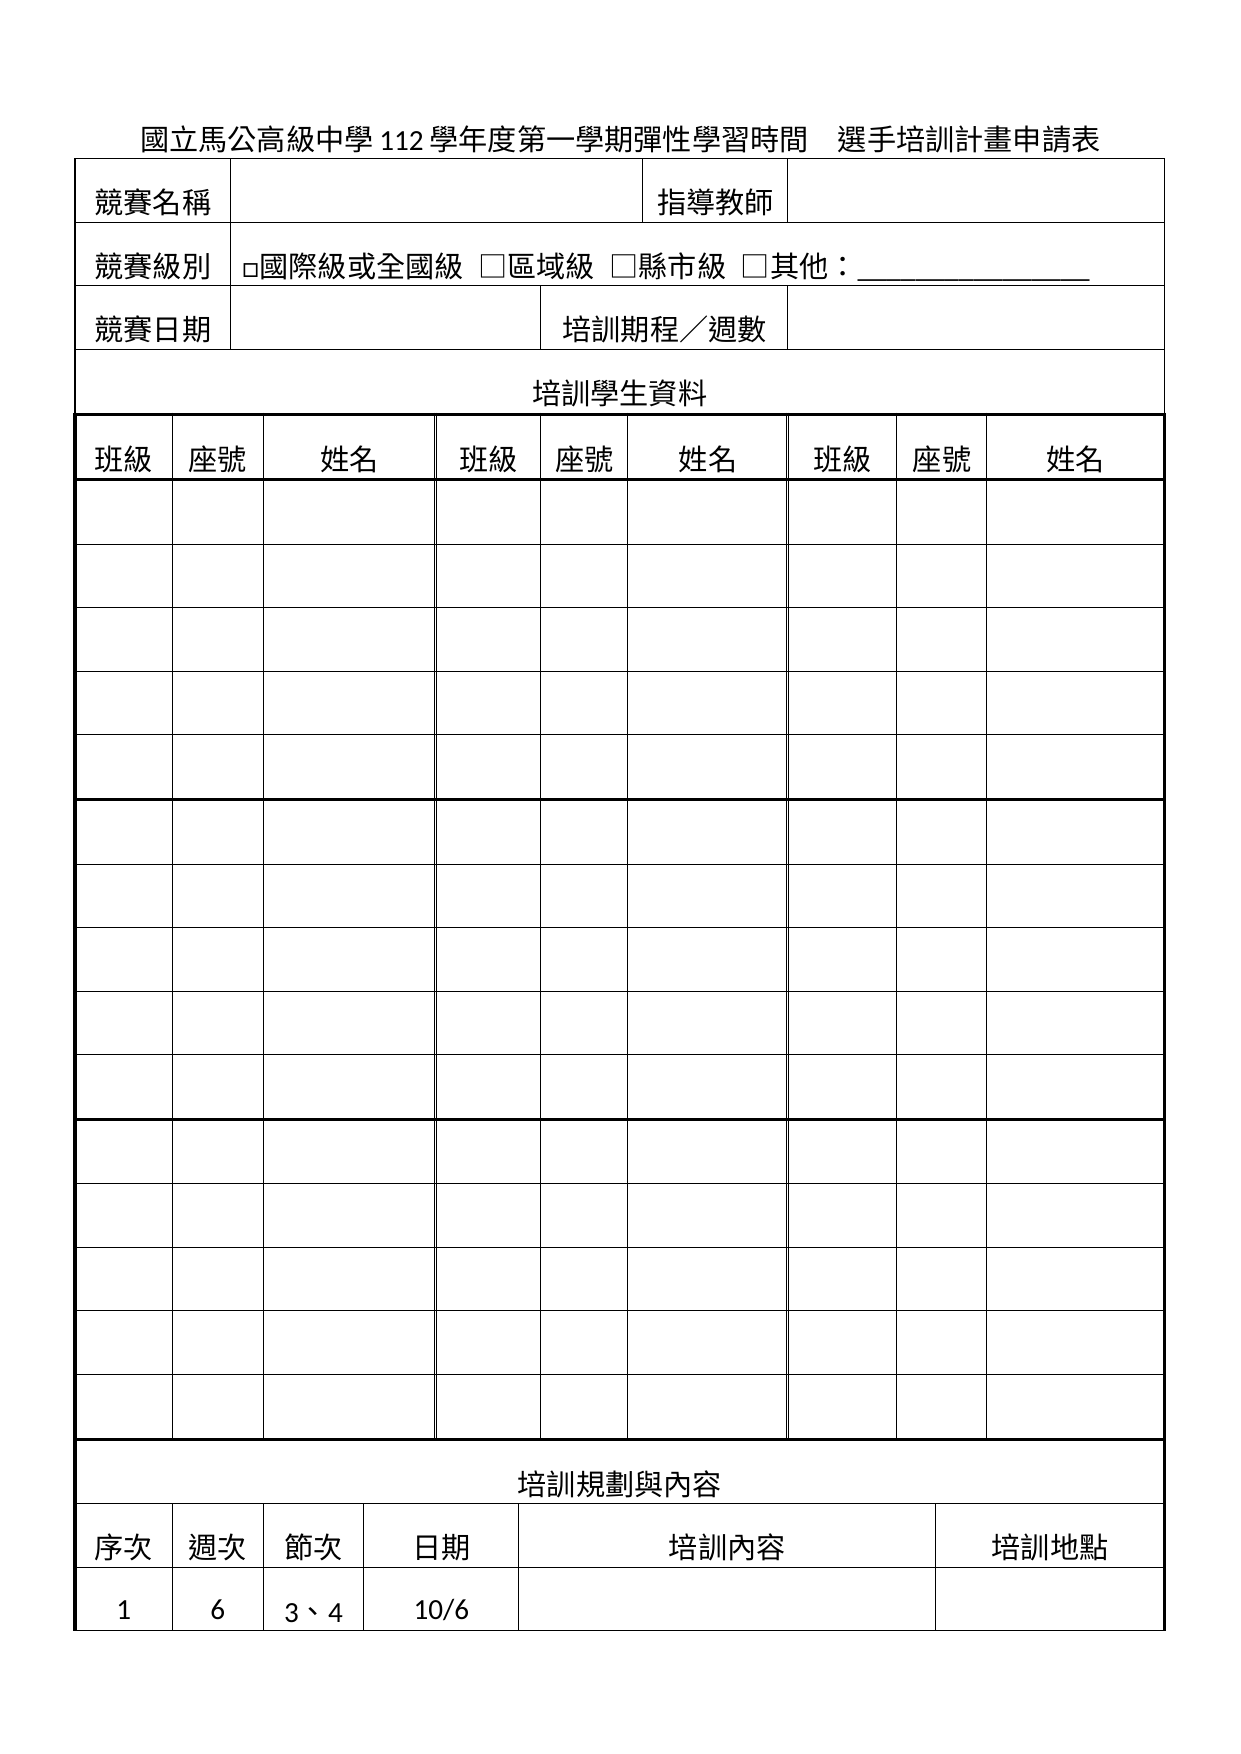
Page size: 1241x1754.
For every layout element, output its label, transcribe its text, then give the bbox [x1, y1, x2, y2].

table_cell [437, 928, 540, 991]
table_cell [437, 801, 540, 863]
table_cell [897, 928, 986, 991]
table_cell [789, 481, 896, 544]
table_cell [788, 286, 1164, 349]
table_cell [264, 1184, 434, 1247]
table_cell [628, 735, 786, 798]
table_cell [437, 1375, 540, 1437]
table_cell [77, 1375, 172, 1437]
table_cell [987, 1184, 1163, 1247]
table_cell [541, 1121, 627, 1183]
table_cell [789, 672, 896, 734]
table_cell [264, 928, 434, 991]
table_cell [519, 1568, 935, 1630]
table_cell [264, 992, 434, 1054]
table_cell 姓名 [987, 416, 1163, 478]
table_cell 培訓規劃與內容 [77, 1441, 1163, 1503]
table_cell 6 [173, 1568, 263, 1630]
table_cell [897, 481, 986, 544]
table_cell [628, 992, 786, 1054]
table_cell [264, 672, 434, 734]
table_cell [231, 286, 540, 349]
table_cell [77, 545, 172, 607]
table_header [788, 159, 1164, 222]
table_cell [77, 735, 172, 798]
table_cell 序次 [77, 1504, 172, 1567]
table_cell [789, 1311, 896, 1374]
table_cell 座號 [173, 416, 263, 478]
table_header 競賽名稱 [76, 159, 230, 222]
table_cell [264, 545, 434, 607]
table_cell [628, 865, 786, 927]
table_cell [541, 865, 627, 927]
table_cell [628, 608, 786, 671]
table_cell 姓名 [264, 416, 434, 478]
table_cell [77, 928, 172, 991]
table_cell [789, 928, 896, 991]
table_cell [897, 545, 986, 607]
table_cell 座號 [897, 416, 986, 478]
table_cell [77, 672, 172, 734]
table_cell [789, 608, 896, 671]
table_cell 10/6 [364, 1568, 518, 1630]
table_cell [897, 1311, 986, 1374]
table_cell [628, 1121, 786, 1183]
table_cell [987, 1121, 1163, 1183]
table_cell [437, 735, 540, 798]
table_cell [541, 735, 627, 798]
table_cell [628, 1248, 786, 1310]
table_cell [437, 545, 540, 607]
table_cell [936, 1568, 1163, 1630]
table_cell [541, 608, 627, 671]
table_cell [77, 992, 172, 1054]
table_cell [77, 608, 172, 671]
table_cell [628, 1055, 786, 1118]
table_cell [628, 801, 786, 863]
table_cell [789, 735, 896, 798]
table_header 指導教師 [643, 159, 787, 222]
table_cell [628, 1375, 786, 1437]
table_cell [437, 865, 540, 927]
table_cell [628, 672, 786, 734]
table_cell [789, 545, 896, 607]
table_cell [173, 801, 263, 863]
table_cell [77, 1311, 172, 1374]
table_cell [897, 1055, 986, 1118]
table_cell [897, 672, 986, 734]
table_cell [987, 608, 1163, 671]
table_cell [897, 992, 986, 1054]
table_cell [541, 545, 627, 607]
table_cell [987, 801, 1163, 863]
table_cell [987, 1248, 1163, 1310]
table_cell [897, 608, 986, 671]
table_cell [264, 608, 434, 671]
table_cell [987, 735, 1163, 798]
table_cell [541, 928, 627, 991]
table_cell [173, 1121, 263, 1183]
table_cell [987, 481, 1163, 544]
table_cell [541, 801, 627, 863]
table_cell [541, 1055, 627, 1118]
table_cell [897, 801, 986, 863]
table_cell [789, 1184, 896, 1247]
table_cell 3、4 [264, 1568, 363, 1630]
table_cell [173, 608, 263, 671]
table_cell [264, 1055, 434, 1118]
table_cell [987, 672, 1163, 734]
table_cell [437, 672, 540, 734]
text 國立馬公高級中學112學年度第一學期彈性學習時間 選手培訓計畫申請表 [75, 96, 1165, 158]
table_cell [77, 1248, 172, 1310]
table_cell [897, 1184, 986, 1247]
table_cell 競賽級別 [76, 223, 230, 285]
table_cell [264, 1311, 434, 1374]
table_cell [987, 1055, 1163, 1118]
table_cell [77, 865, 172, 927]
table_cell □國際級或全國級 □區域級 □縣市級 □其他：________________ [231, 223, 1164, 285]
table_cell [628, 481, 786, 544]
table_cell [541, 1311, 627, 1374]
table_cell 培訓學生資料 [76, 350, 1164, 412]
table_cell [628, 545, 786, 607]
table_cell [897, 735, 986, 798]
table_cell [541, 1184, 627, 1247]
table_cell [77, 1055, 172, 1118]
table_cell [789, 1121, 896, 1183]
table_cell 競賽日期 [76, 286, 230, 349]
table_cell [173, 672, 263, 734]
table_cell [173, 1248, 263, 1310]
table_cell [264, 1121, 434, 1183]
table_cell [987, 1375, 1163, 1437]
table_cell [77, 481, 172, 544]
table_cell [789, 992, 896, 1054]
table_cell [541, 992, 627, 1054]
table_cell [173, 481, 263, 544]
table_cell [173, 1055, 263, 1118]
table_cell [897, 1121, 986, 1183]
table_cell [987, 928, 1163, 991]
table_cell [173, 1184, 263, 1247]
table_cell [987, 1311, 1163, 1374]
table_cell 姓名 [628, 416, 786, 478]
table_cell [264, 1375, 434, 1437]
table_cell [987, 992, 1163, 1054]
table_cell 班級 [789, 416, 896, 478]
table_cell 班級 [437, 416, 540, 478]
table_cell [789, 801, 896, 863]
table_cell [77, 1184, 172, 1247]
table_cell [628, 1311, 786, 1374]
table_cell [897, 1375, 986, 1437]
table_cell [437, 1121, 540, 1183]
table_cell [789, 865, 896, 927]
table_cell [541, 672, 627, 734]
table_cell [264, 1248, 434, 1310]
table_cell [987, 545, 1163, 607]
table_cell 週次 [173, 1504, 263, 1567]
table_cell [789, 1248, 896, 1310]
table_cell 培訓地點 [936, 1504, 1163, 1567]
table_cell [437, 1311, 540, 1374]
table_cell 日期 [364, 1504, 518, 1567]
table_cell [987, 865, 1163, 927]
table_cell [264, 481, 434, 544]
table_header [231, 159, 642, 222]
table_cell [897, 865, 986, 927]
table_cell [789, 1375, 896, 1437]
table_cell [264, 865, 434, 927]
table_cell [173, 735, 263, 798]
table_cell [77, 1121, 172, 1183]
table_cell [437, 1184, 540, 1247]
table_cell [173, 545, 263, 607]
table_cell [437, 608, 540, 671]
table_cell [628, 928, 786, 991]
table_cell 班級 [77, 416, 172, 478]
table_cell [77, 801, 172, 863]
table_cell [173, 1375, 263, 1437]
table_cell [173, 865, 263, 927]
table_cell [173, 928, 263, 991]
table_cell [541, 1248, 627, 1310]
table_cell [437, 1248, 540, 1310]
table_cell [173, 1311, 263, 1374]
table_cell [897, 1248, 986, 1310]
table_cell [437, 481, 540, 544]
table_cell 座號 [541, 416, 627, 478]
table_cell [628, 1184, 786, 1247]
table_cell [437, 992, 540, 1054]
table_cell 培訓期程／週數 [541, 286, 787, 349]
table_cell [264, 735, 434, 798]
table_cell 培訓內容 [519, 1504, 935, 1567]
table_cell [789, 1055, 896, 1118]
table_cell [173, 992, 263, 1054]
table_cell [541, 1375, 627, 1437]
table_cell [264, 801, 434, 863]
table_cell 1 [77, 1568, 172, 1630]
table_cell [437, 1055, 540, 1118]
table_cell 節次 [264, 1504, 363, 1567]
table_cell [541, 481, 627, 544]
